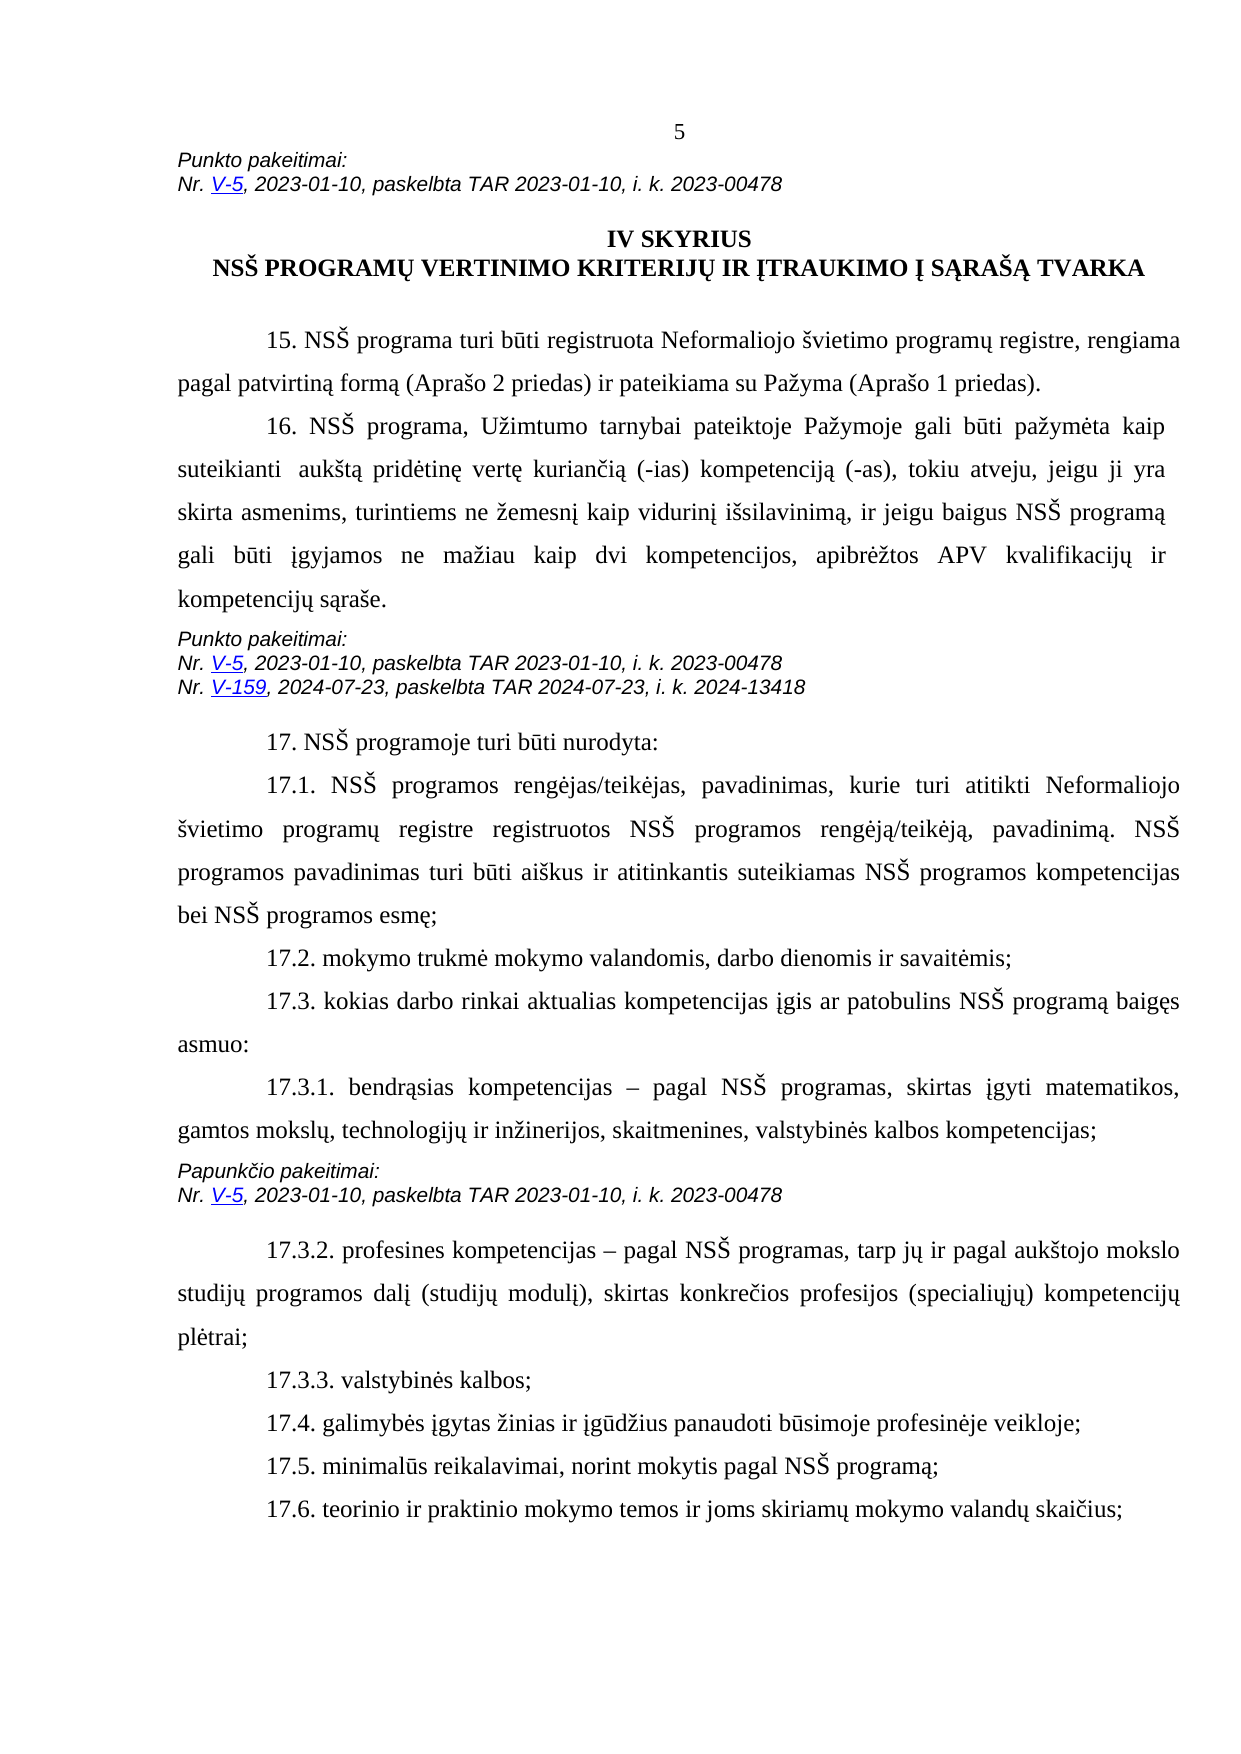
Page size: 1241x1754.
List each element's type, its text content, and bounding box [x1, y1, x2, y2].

text Papunkčio pakeitimai: [177, 1159, 1181, 1183]
text 17.4. galimybės įgytas žinias ir įgūdžius panaudoti būsimoje profesinėje veikloje; [177, 1408, 1181, 1437]
text Nr. V-159, 2024-07-23, paskelbta TAR 2024-07-23, i. k. 2024-13418 [177, 675, 1181, 699]
text 17.2. mokymo trukmė mokymo valandomis, darbo dienomis ir savaitėmis; [177, 943, 1181, 972]
text IV SKYRIUS [177, 224, 1181, 253]
text 17.5. minimalūs reikalavimai, norint mokytis pagal NSŠ programą; [177, 1451, 1181, 1480]
text 17.3.3. valstybinės kalbos; [177, 1365, 1181, 1393]
text 17.6. teorinio ir praktinio mokymo temos ir joms skiriamų mokymo valandų skaičius; [177, 1494, 1181, 1523]
text Nr. V-5, 2023-01-10, paskelbta TAR 2023-01-10, i. k. 2023-00478 [177, 651, 1181, 675]
text Punkto pakeitimai: [177, 148, 1181, 172]
text 17.1. NSŠ programos rengėjas/teikėjas, pavadinimas, kurie turi atitikti Neformaliojo švietimo programų registre registruotos NSŠ programos rengėją/teikėją, pavadinimą. NSŠ programos pavadinimas turi būti aiškus ir atitinkantis suteikiamas NSŠ programos kompetencijas bei NSŠ programos esmę; [177, 771, 1181, 929]
text 17.3.1. bendrąsias kompetencijas – pagal NSŠ programas, skirtas įgyti matematikos, gamtos mokslų, technologijų ir inžinerijos, skaitmenines, valstybinės kalbos kompetencijas; [177, 1072, 1181, 1144]
text Punkto pakeitimai: [177, 627, 1181, 651]
text NSŠ PROGRAMŲ VERTINIMO KRITERIJŲ IR ĮTRAUKIMO Į SĄRAŠĄ TVARKA [177, 253, 1181, 282]
text 17.3.2. profesines kompetencijas – pagal NSŠ programas, tarp jų ir pagal aukštojo mokslo studijų programos dalį (studijų modulį), skirtas konkrečios profesijos (specialiųjų) kompetencijų plėtrai; [177, 1235, 1181, 1350]
text Nr. V-5, 2023-01-10, paskelbta TAR 2023-01-10, i. k. 2023-00478 [177, 1183, 1181, 1207]
text 15. NSŠ programa turi būti registruota Neformaliojo švietimo programų registre, rengiama pagal patvirtiną formą (Aprašo 2 priedas) ir pateikiama su Pažyma (Aprašo 1 priedas). [177, 325, 1181, 397]
text 17.3. kokias darbo rinkai aktualias kompetencijas įgis ar patobulins NSŠ programą baigęs asmuo: [177, 986, 1181, 1058]
text 17. NSŠ programoje turi būti nurodyta: [177, 727, 1181, 756]
text 16. NSŠ programa, Užimtumo tarnybai pateiktoje Pažymoje gali būti pažymėta kaip suteikianti aukštą pridėtinę vertę kuriančią (-ias) kompetenciją (-as), tokiu atveju, jeigu ji yra skirta asmenims, turintiems ne žemesnį kaip vidurinį išsilavinimą, ir jeigu baigus NSŠ programą gali būti įgyjamos ne mažiau kaip dvi kompetencijos, apibrėžtos APV kvalifikacijų ir kompetencijų sąraše. [177, 411, 1167, 612]
text Nr. V-5, 2023-01-10, paskelbta TAR 2023-01-10, i. k. 2023-00478 [177, 172, 1181, 196]
